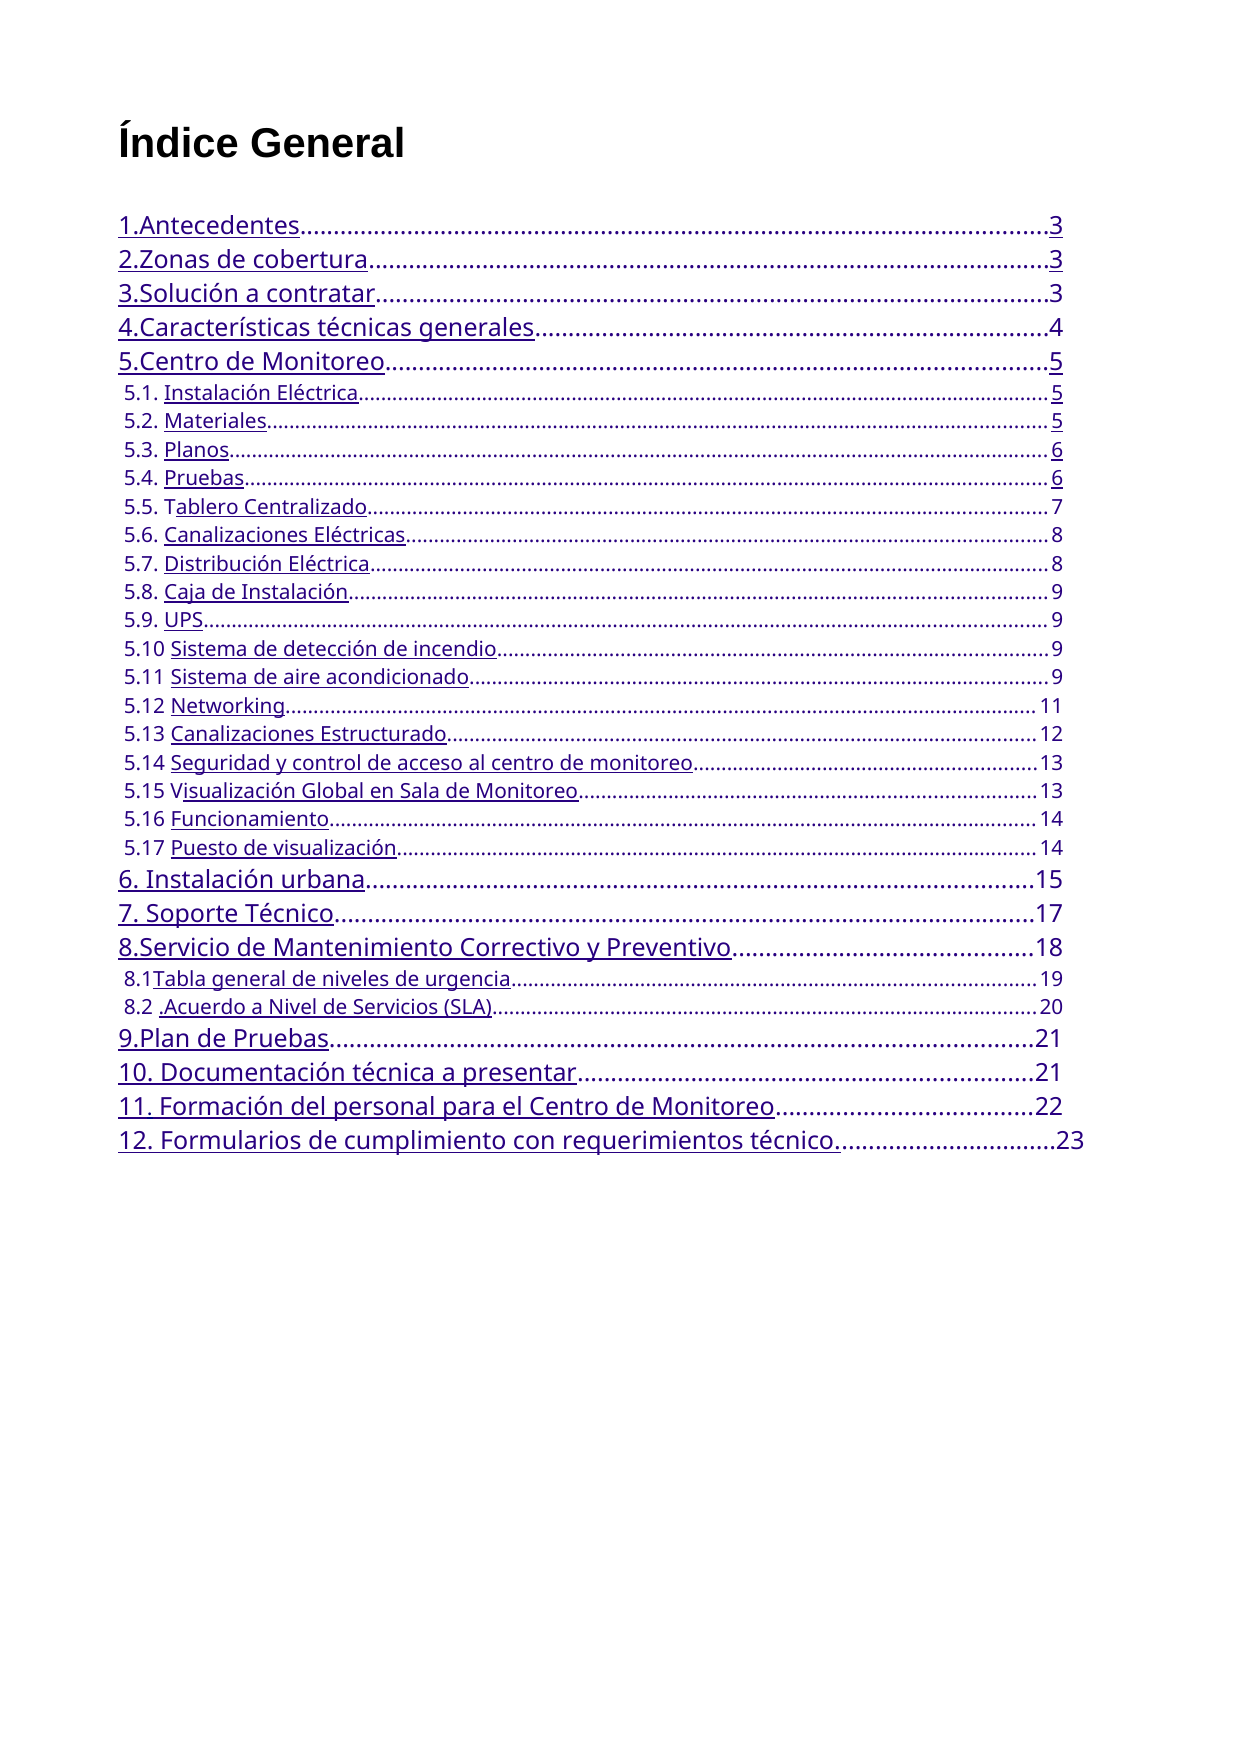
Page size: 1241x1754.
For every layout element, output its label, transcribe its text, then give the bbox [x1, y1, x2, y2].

text 1.Antecedentes 3 [118, 208, 1122, 242]
text 5.12 Networking 11 [118, 691, 1122, 719]
text 5.11 Sistema de aire acondicionado 9 [118, 662, 1122, 691]
text Índice General [118, 118, 1122, 166]
text 8.1Tabla general de niveles de urgencia 19 [118, 964, 1122, 992]
text 5.Centro de Monitoreo 5 [118, 344, 1122, 378]
text 5.3. Planos 6 [118, 435, 1122, 463]
text 5.14 Seguridad y control de acceso al centro de monitoreo 13 [118, 748, 1122, 776]
text 5.1. Instalación Eléctrica 5 [118, 378, 1122, 406]
text 5.10 Sistema de detección de incendio 9 [118, 634, 1122, 662]
text 2.Zonas de cobertura 3 [118, 242, 1122, 276]
text 4.Características técnicas generales 4 [118, 310, 1122, 344]
text 8.2 .Acuerdo a Nivel de Servicios (SLA) 20 [118, 992, 1122, 1021]
text 5.16 Funcionamiento 14 [118, 804, 1122, 833]
text 7. Soporte Técnico 17 [118, 896, 1122, 929]
text 5.8. Caja de Instalación 9 [118, 577, 1122, 606]
text 10. Documentación técnica a presentar 21 [118, 1054, 1122, 1089]
text 5.5. Tablero Centralizado 7 [118, 492, 1122, 520]
text 6. Instalación urbana 15 [118, 861, 1122, 896]
text 5.17 Puesto de visualización 14 [118, 833, 1122, 861]
text 3.Solución a contratar 3 [118, 276, 1122, 310]
text 5.13 Canalizaciones Estructurado 12 [118, 719, 1122, 748]
text 5.9. UPS 9 [118, 606, 1122, 634]
text 9.Plan de Pruebas 21 [118, 1021, 1122, 1054]
text 5.7. Distribución Eléctrica 8 [118, 549, 1122, 577]
text 11. Formación del personal para el Centro de Monitoreo 22 [118, 1089, 1122, 1123]
text 5.15 Visualización Global en Sala de Monitoreo 13 [118, 776, 1122, 804]
text 5.4. Pruebas 6 [118, 463, 1122, 492]
text 5.6. Canalizaciones Eléctricas 8 [118, 520, 1122, 549]
text 5.2. Materiales 5 [118, 406, 1122, 435]
text 8.Servicio de Mantenimiento Correctivo y Preventivo 18 [118, 929, 1122, 964]
text 12. Formularios de cumplimiento con requerimientos técnico.................................23 [118, 1123, 1122, 1157]
